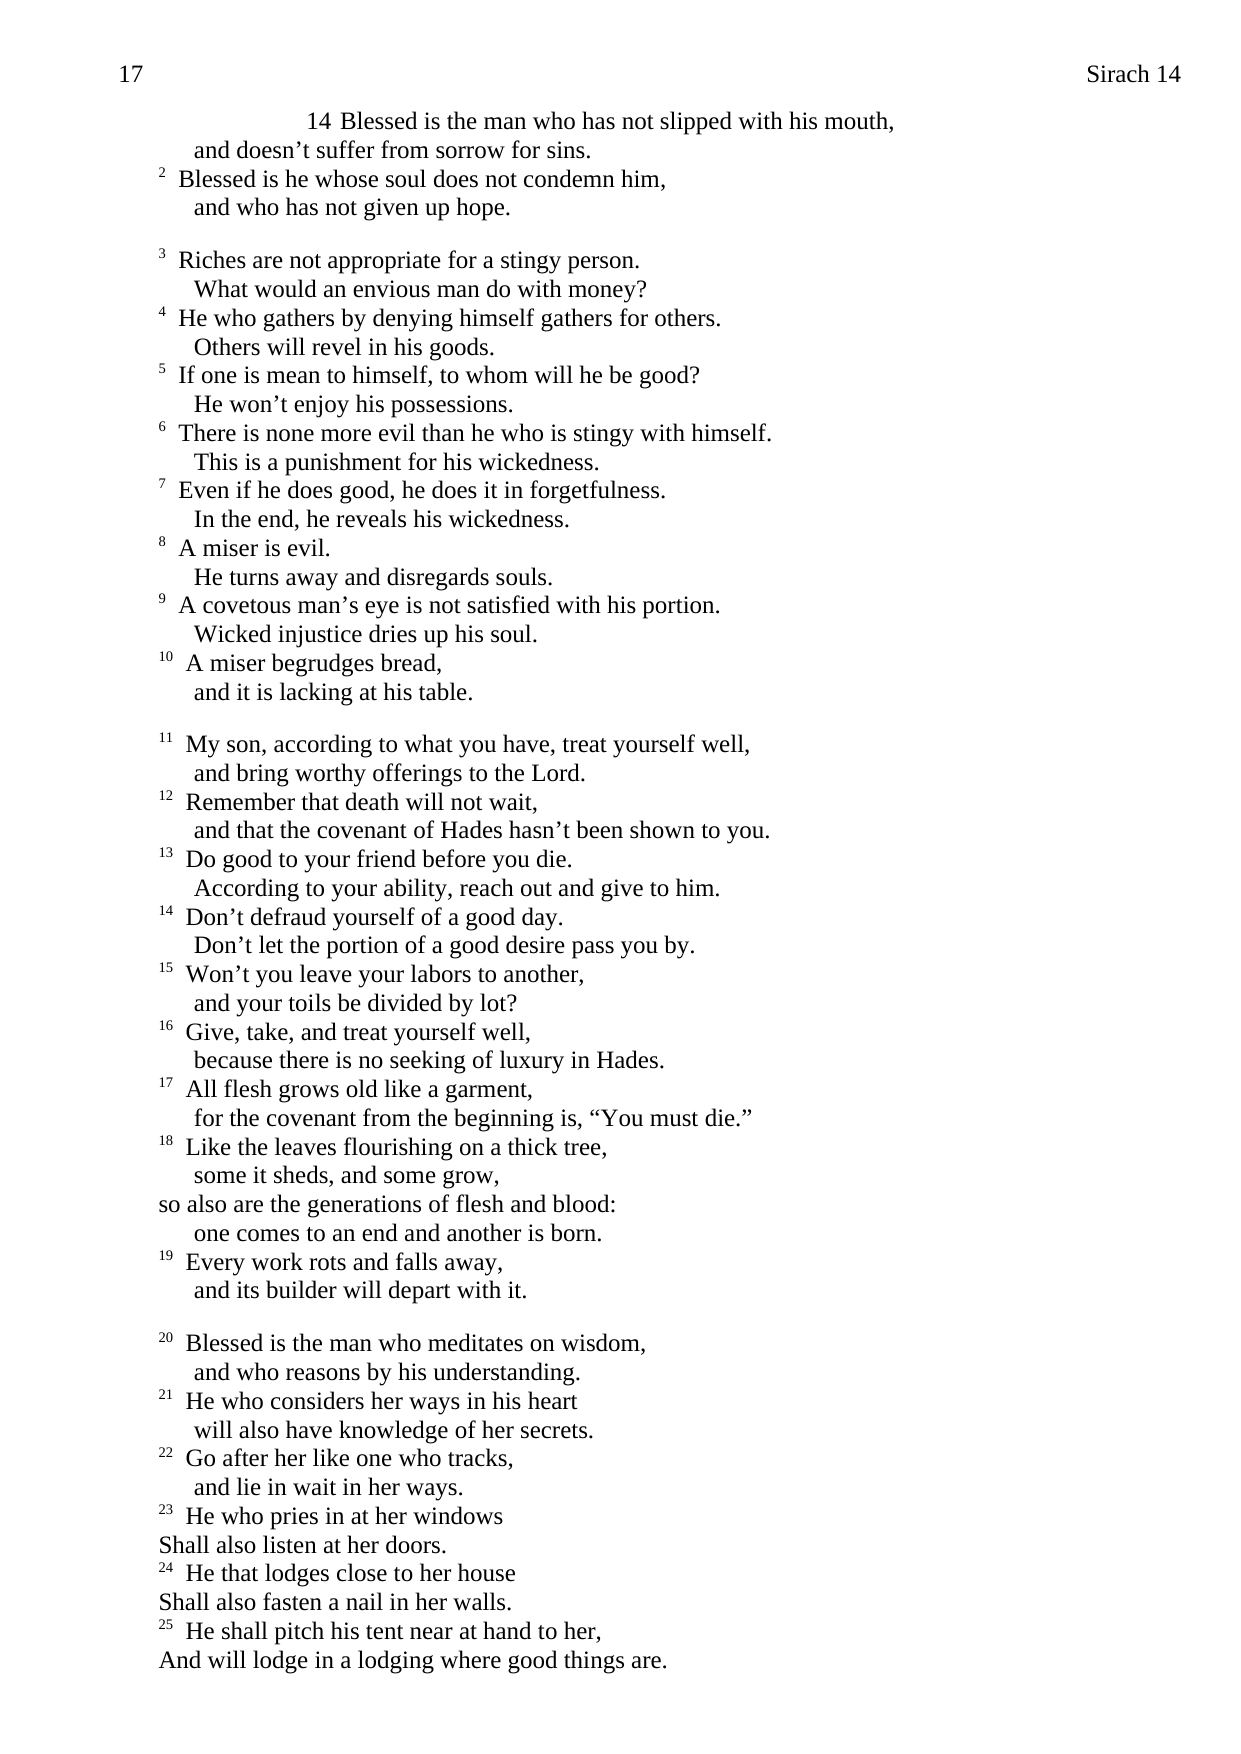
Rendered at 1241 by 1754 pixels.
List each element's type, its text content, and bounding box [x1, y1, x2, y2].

text Don’t let the portion of a good desire pass you by. [194, 931, 1181, 959]
text and doesn’t suffer from sorrow for sins. [194, 135, 1181, 164]
text According to your ability, reach out and give to him. [194, 873, 1181, 902]
text and who reasons by his understanding. [194, 1357, 1181, 1386]
text 14Blessed is the man who has not slipped with his mouth, [306, 106, 1181, 135]
text 7 Even if he does good, he does it in forgetfulness. [158, 475, 1181, 504]
text and its builder will depart with it. [194, 1276, 1181, 1304]
text 24 He that lodges close to her house [158, 1558, 1181, 1587]
text 25 He shall pitch his tent near at hand to her, [158, 1616, 1181, 1645]
text He won’t enjoy his possessions. [194, 389, 1181, 418]
text Shall also listen at her doors. [158, 1530, 1181, 1558]
text 17 All flesh grows old like a garment, [158, 1074, 1181, 1103]
text 23 He who pries in at her windows [158, 1501, 1181, 1530]
text 2 Blessed is he whose soul does not condemn him, [158, 164, 1181, 192]
text What would an envious man do with money? [194, 274, 1181, 303]
text Others will revel in his goods. [194, 332, 1181, 360]
text 11 My son, according to what you have, treat yourself well, [158, 729, 1181, 758]
text so also are the generations of flesh and blood: [158, 1189, 1181, 1218]
text and your toils be divided by lot? [194, 988, 1181, 1017]
text and that the covenant of Hades hasn’t been shown to you. [194, 816, 1181, 844]
text 18 Like the leaves flourishing on a thick tree, [158, 1132, 1181, 1161]
text and who has not given up hope. [194, 192, 1181, 221]
text 13 Do good to your friend before you die. [158, 844, 1181, 873]
text 20 Blessed is the man who meditates on wisdom, [158, 1328, 1181, 1357]
text some it sheds, and some grow, [194, 1161, 1181, 1189]
text for the covenant from the beginning is, “You must die.” [194, 1103, 1181, 1132]
text 15 Won’t you leave your labors to another, [158, 959, 1181, 988]
text 8 A miser is evil. [158, 533, 1181, 562]
text 21 He who considers her ways in his heart [158, 1386, 1181, 1415]
text 12 Remember that death will not wait, [158, 787, 1181, 816]
text This is a punishment for his wickedness. [194, 447, 1181, 475]
text one comes to an end and another is born. [194, 1218, 1181, 1247]
text 16 Give, take, and treat yourself well, [158, 1017, 1181, 1046]
text will also have knowledge of her secrets. [194, 1415, 1181, 1443]
text 9 A covetous man’s eye is not satisfied with his portion. [158, 590, 1181, 619]
text 4 He who gathers by denying himself gathers for others. [158, 303, 1181, 332]
text because there is no seeking of luxury in Hades. [194, 1046, 1181, 1074]
text 22 Go after her like one who tracks, [158, 1443, 1181, 1472]
text He turns away and disregards souls. [194, 562, 1181, 590]
text 14 Don’t defraud yourself of a good day. [158, 902, 1181, 931]
text and it is lacking at his table. [194, 677, 1181, 705]
text 5 If one is mean to himself, to whom will he be good? [158, 360, 1181, 389]
text 3 Riches are not appropriate for a stingy person. [158, 245, 1181, 274]
text In the end, he reveals his wickedness. [194, 504, 1181, 533]
text 19 Every work rots and falls away, [158, 1247, 1181, 1276]
text 10 A miser begrudges bread, [158, 648, 1181, 677]
text Shall also fasten a nail in her walls. [158, 1587, 1181, 1616]
text 6 There is none more evil than he who is stingy with himself. [158, 418, 1181, 447]
text and bring worthy offerings to the Lord. [194, 758, 1181, 787]
text Wicked injustice dries up his soul. [194, 619, 1181, 648]
text and lie in wait in her ways. [194, 1472, 1181, 1501]
text And will lodge in a lodging where good things are. [158, 1645, 1181, 1673]
